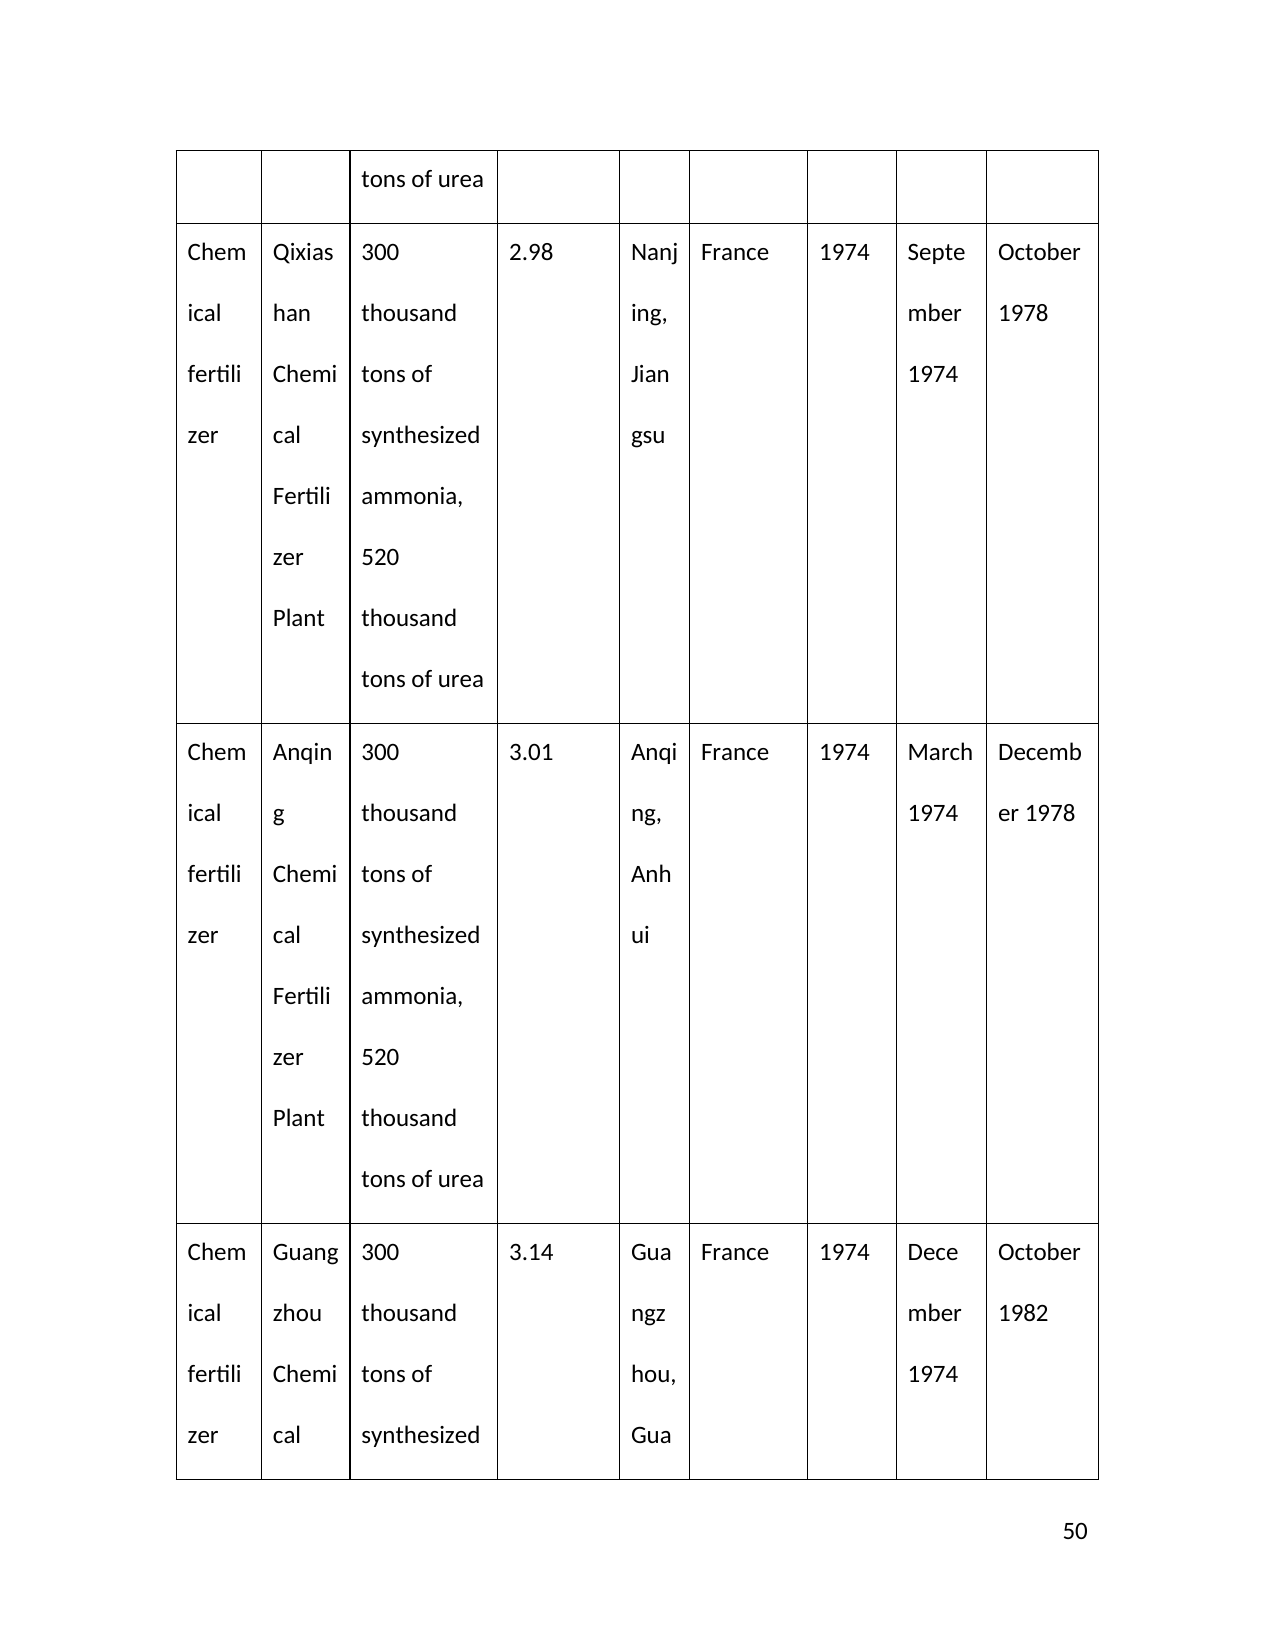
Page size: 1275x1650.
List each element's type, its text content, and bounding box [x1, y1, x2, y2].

table_cell December 1974 [897, 1224, 986, 1478]
table_cell Guangzhou Chemical [262, 1224, 349, 1478]
table_cell March 1974 [897, 724, 986, 1223]
table_cell [808, 151, 896, 223]
table_cell France [690, 1224, 807, 1478]
table_cell 1974 [808, 224, 896, 723]
table_cell 300 thousand tons of synthesized ammonia, 520 thousand tons of urea [351, 224, 497, 723]
table_cell Nanjing, Jiangsu [620, 224, 689, 723]
table_cell December 1978 [987, 724, 1098, 1223]
table_cell 1974 [808, 1224, 896, 1478]
table_cell [498, 151, 619, 223]
table_cell 3.14 [498, 1224, 619, 1478]
table_cell tons of urea [351, 151, 497, 223]
table_cell Chemical fertilizer [177, 1224, 261, 1478]
table_cell Anqing, Anhui [620, 724, 689, 1223]
table_cell Chemical fertilizer [177, 224, 261, 723]
table_cell 1974 [808, 724, 896, 1223]
table_cell Anqing Chemical Fertilizer Plant [262, 724, 349, 1223]
table_cell 300 thousand tons of synthesized [351, 1224, 497, 1478]
table_cell [177, 151, 261, 223]
table_cell Chemical fertilizer [177, 724, 261, 1223]
table_cell September 1974 [897, 224, 986, 723]
table_cell [620, 151, 689, 223]
table_cell October 1982 [987, 1224, 1098, 1478]
table_cell October 1978 [987, 224, 1098, 723]
table_cell [897, 151, 986, 223]
table_cell Guangzhou, Gua [620, 1224, 689, 1478]
table_cell [987, 151, 1098, 223]
table_cell Qixiashan Chemical Fertilizer Plant [262, 224, 349, 723]
table_cell [690, 151, 807, 223]
table_cell 3.01 [498, 724, 619, 1223]
table_cell France [690, 224, 807, 723]
table_cell [262, 151, 349, 223]
table_cell 300 thousand tons of synthesized ammonia, 520 thousand tons of urea [351, 724, 497, 1223]
table_cell 2.98 [498, 224, 619, 723]
table_cell France [690, 724, 807, 1223]
